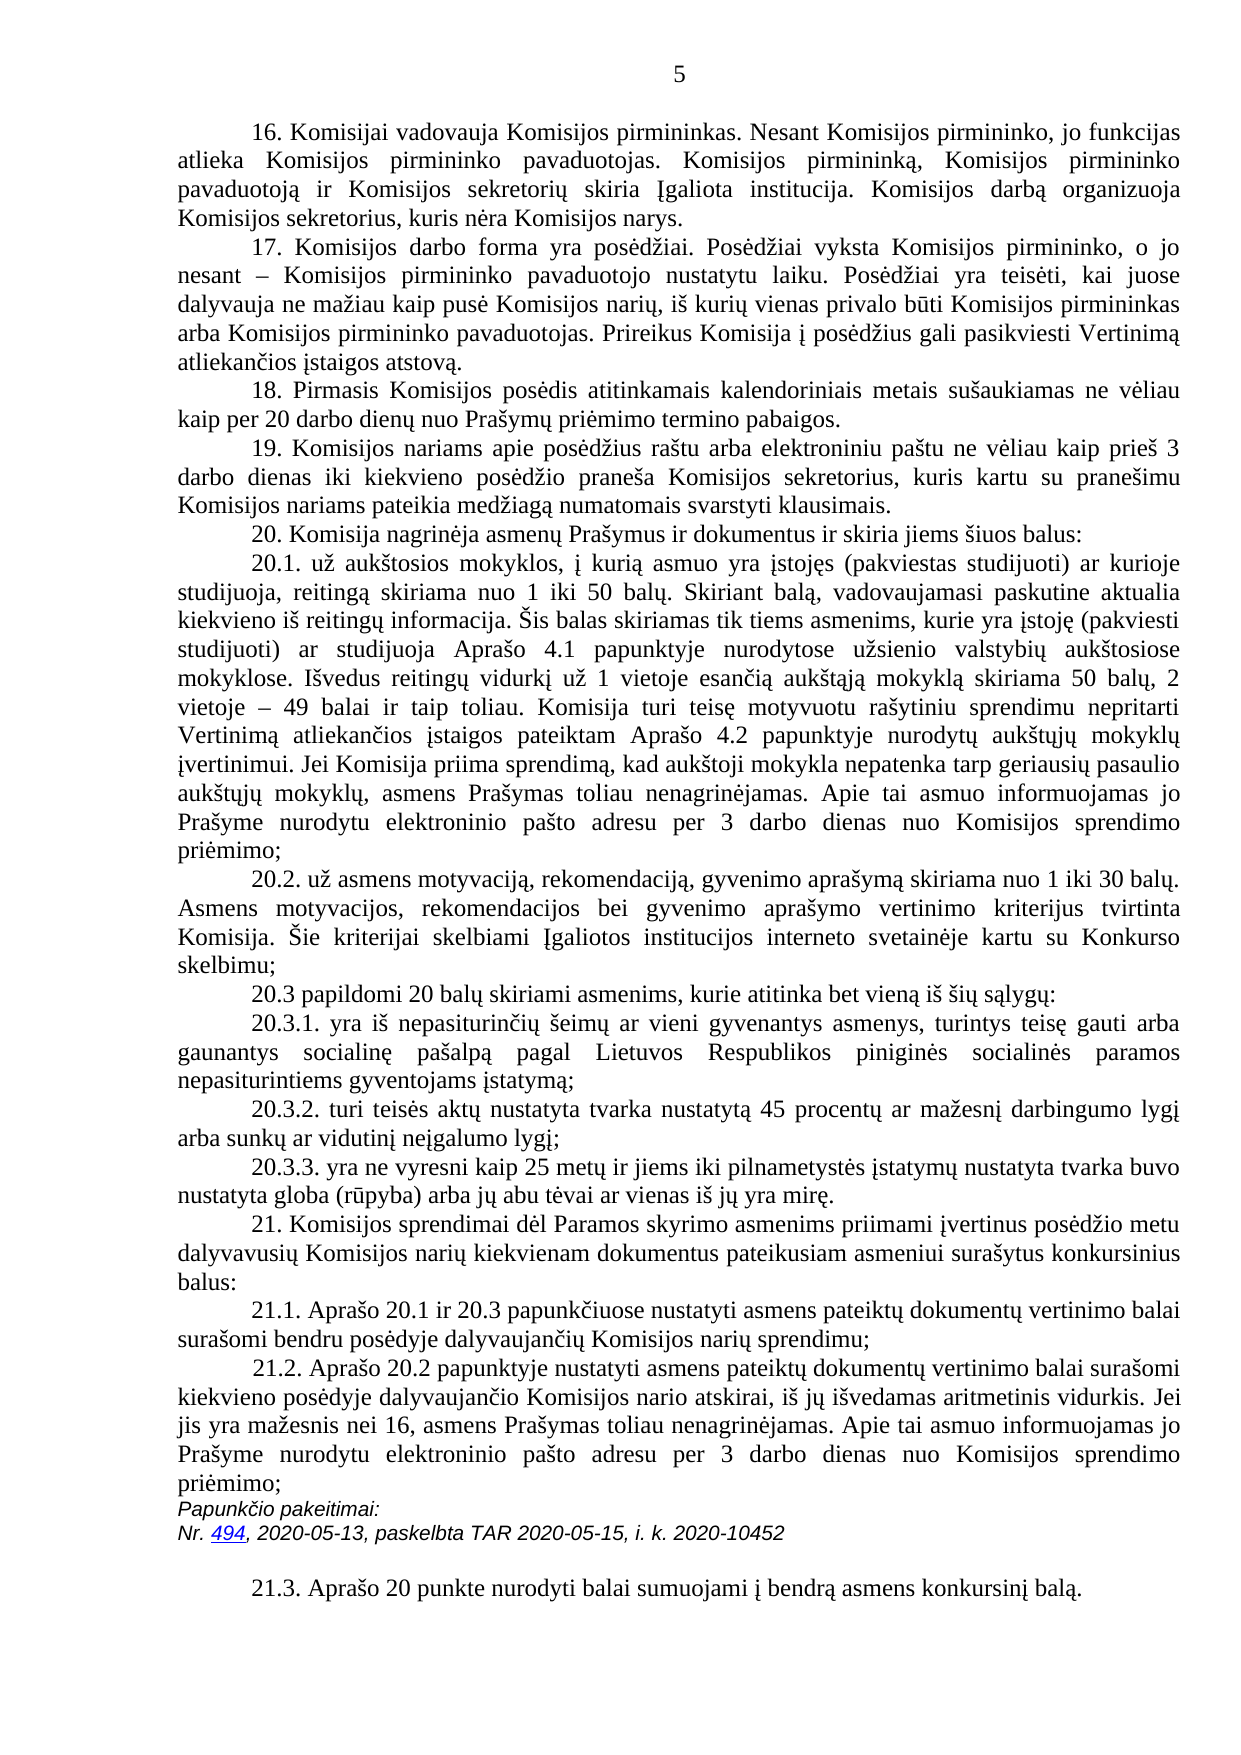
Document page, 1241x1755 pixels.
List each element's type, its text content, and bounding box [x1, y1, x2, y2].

text 20.3.2. turi teisės aktų nustatyta tvarka nustatytą 45 procentų ar mažesnį darbingumo lygį arba sunkų ar vidutinį neįgalumo lygį; [177, 1094, 1181, 1152]
text 20.2. už asmens motyvaciją, rekomendaciją, gyvenimo aprašymą skiriama nuo 1 iki 30 balų. Asmens motyvacijos, rekomendacijos bei gyvenimo aprašymo vertinimo kriterijus tvirtinta Komisija. Šie kriterijai skelbiami Įgaliotos institucijos interneto svetainėje kartu su Konkurso skelbimu; [177, 864, 1181, 979]
text 20.3 papildomi 20 balų skiriami asmenims, kurie atitinka bet vieną iš šių sąlygų: [177, 979, 1181, 1008]
text 20. Komisija nagrinėja asmenų Prašymus ir dokumentus ir skiria jiems šiuos balus: [177, 519, 1181, 548]
text 16. Komisijai vadovauja Komisijos pirmininkas. Nesant Komisijos pirmininko, jo funkcijas atlieka Komisijos pirmininko pavaduotojas. Komisijos pirmininką, Komisijos pirmininko pavaduotoją ir Komisijos sekretorių skiria Įgaliota institucija. Komisijos darbą organizuoja Komisijos sekretorius, kuris nėra Komisijos narys. [177, 117, 1181, 232]
text Papunkčio pakeitimai: [177, 1497, 1181, 1521]
text 20.3.3. yra ne vyresni kaip 25 metų ir jiems iki pilnametystės įstatymų nustatyta tvarka buvo nustatyta globa (rūpyba) arba jų abu tėvai ar vienas iš jų yra mirę. [177, 1152, 1181, 1209]
text 21. Komisijos sprendimai dėl Paramos skyrimo asmenims priimami įvertinus posėdžio metu dalyvavusių Komisijos narių kiekvienam dokumentus pateikusiam asmeniui surašytus konkursinius balus: [177, 1209, 1181, 1295]
text 17. Komisijos darbo forma yra posėdžiai. Posėdžiai vyksta Komisijos pirmininko, o jo nesant – Komisijos pirmininko pavaduotojo nustatytu laiku. Posėdžiai yra teisėti, kai juose dalyvauja ne mažiau kaip pusė Komisijos narių, iš kurių vienas privalo būti Komisijos pirmininkas arba Komisijos pirmininko pavaduotojas. Prireikus Komisija į posėdžius gali pasikviesti Vertinimą atliekančios įstaigos atstovą. [177, 232, 1181, 375]
text 20.1. už aukštosios mokyklos, į kurią asmuo yra įstojęs (pakviestas studijuoti) ar kurioje studijuoja, reitingą skiriama nuo 1 iki 50 balų. Skiriant balą, vadovaujamasi paskutine aktualia kiekvieno iš reitingų informacija. Šis balas skiriamas tik tiems asmenims, kurie yra įstoję (pakviesti studijuoti) ar studijuoja Aprašo 4.1 papunktyje nurodytose užsienio valstybių aukštosiose mokyklose. Išvedus reitingų vidurkį už 1 vietoje esančią aukštąją mokyklą skiriama 50 balų, 2 vietoje – 49 balai ir taip toliau. Komisija turi teisę motyvuotu rašytiniu sprendimu nepritarti Vertinimą atliekančios įstaigos pateiktam Aprašo 4.2 papunktyje nurodytų aukštųjų mokyklų įvertinimui. Jei Komisija priima sprendimą, kad aukštoji mokykla nepatenka tarp geriausių pasaulio aukštųjų mokyklų, asmens Prašymas toliau nenagrinėjamas. Apie tai asmuo informuojamas jo Prašyme nurodytu elektroninio pašto adresu per 3 darbo dienas nuo Komisijos sprendimo priėmimo; [177, 548, 1181, 864]
text 20.3.1. yra iš nepasiturinčių šeimų ar vieni gyvenantys asmenys, turintys teisę gauti arba gaunantys socialinę pašalpą pagal Lietuvos Respublikos piniginės socialinės paramos nepasiturintiems gyventojams įstatymą; [177, 1008, 1181, 1094]
text Nr. 494, 2020-05-13, paskelbta TAR 2020-05-15, i. k. 2020-10452 [177, 1521, 1181, 1544]
text 21.1. Aprašo 20.1 ir 20.3 papunkčiuose nustatyti asmens pateiktų dokumentų vertinimo balai surašomi bendru posėdyje dalyvaujančių Komisijos narių sprendimu; [177, 1295, 1181, 1353]
text 19. Komisijos nariams apie posėdžius raštu arba elektroniniu paštu ne vėliau kaip prieš 3 darbo dienas iki kiekvieno posėdžio praneša Komisijos sekretorius, kuris kartu su pranešimu Komisijos nariams pateikia medžiagą numatomais svarstyti klausimais. [177, 433, 1181, 519]
text 21.2. Aprašo 20.2 papunktyje nustatyti asmens pateiktų dokumentų vertinimo balai surašomi kiekvieno posėdyje dalyvaujančio Komisijos nario atskirai, iš jų išvedamas aritmetinis vidurkis. Jei jis yra mažesnis nei 16, asmens Prašymas toliau nenagrinėjamas. Apie tai asmuo informuojamas jo Prašyme nurodytu elektroninio pašto adresu per 3 darbo dienas nuo Komisijos sprendimo priėmimo; [177, 1353, 1181, 1497]
text 21.3. Aprašo 20 punkte nurodyti balai sumuojami į bendrą asmens konkursinį balą. [177, 1573, 1181, 1602]
text 18. Pirmasis Komisijos posėdis atitinkamais kalendoriniais metais sušaukiamas ne vėliau kaip per 20 darbo dienų nuo Prašymų priėmimo termino pabaigos. [177, 375, 1181, 433]
